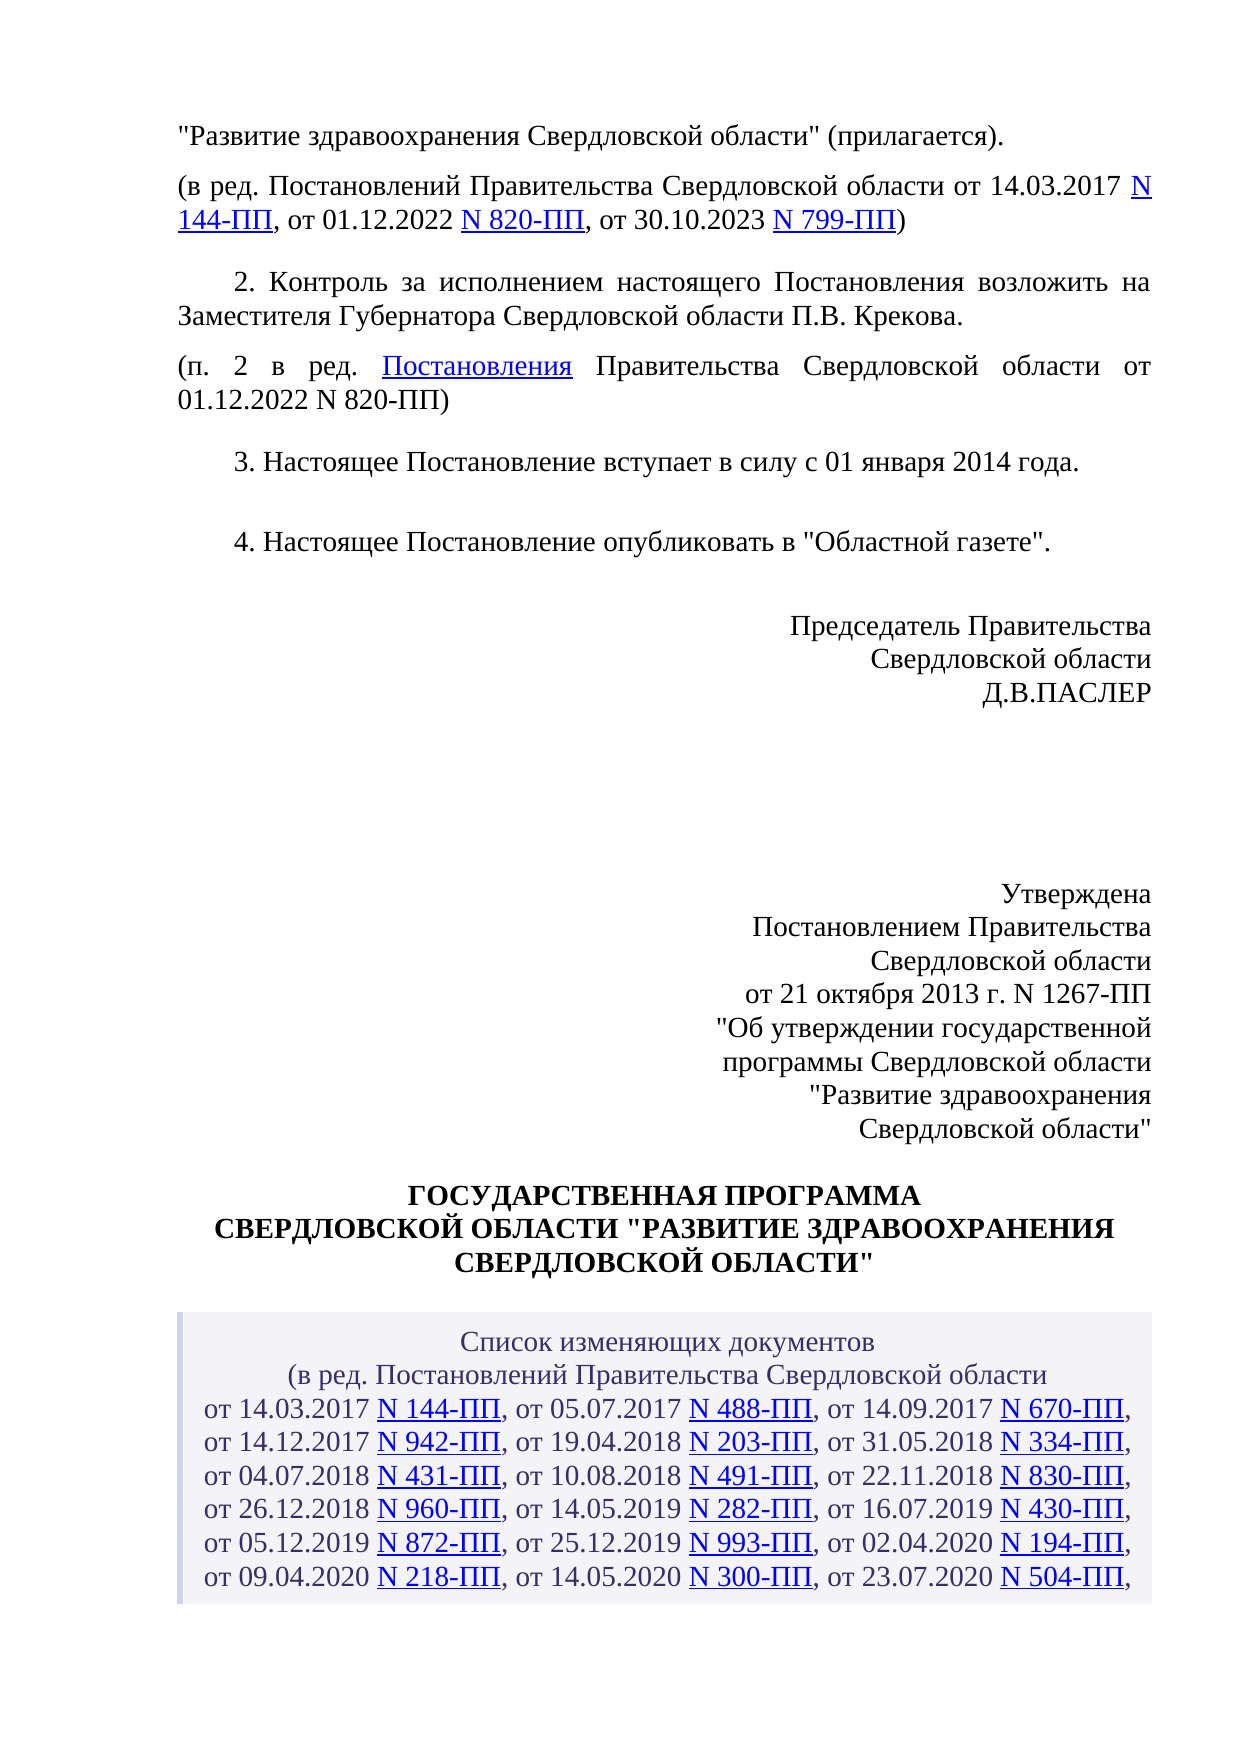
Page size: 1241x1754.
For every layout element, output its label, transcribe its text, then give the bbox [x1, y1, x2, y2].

table_header [177, 1312, 183, 1604]
title ГОСУДАРСТВЕННАЯ ПРОГРАММА [177, 1178, 1152, 1211]
title СВЕРДЛОВСКОЙ ОБЛАСТИ" [177, 1245, 1152, 1278]
table_header [184, 1312, 195, 1604]
table_header Список изменяющих документов (в ред. Постановлений Правительства Свердловской области от 14.03.2017 N 144-ПП, от 05.07.2017 N 488-ПП, от 14.09.2017 N 670-ПП, от 14.12.2017 N 942-ПП, от 19.04.2018 N 203-ПП, от 31.05.2018 N 334-ПП, от 04.07.2018 N 431-ПП, от 10.08.2018 N 491-ПП, от 22.11.2018 N 830-ПП, от 26.12.2018 N 960-ПП, от 14.05.2019 N 282-ПП, от 16.07.2019 N 430-ПП, от 05.12.2019 N 872-ПП, от 25.12.2019 N 993-ПП, от 02.04.2020 N 194-ПП, от 09.04.2020 N 218-ПП, от 14.05.2020 N 300-ПП, от 23.07.2020 N 504-ПП, [195, 1312, 1140, 1604]
text "Об утверждении государственной [177, 1010, 1152, 1044]
table_header [1140, 1312, 1152, 1604]
text 2. Контроль за исполнением настоящего Постановления возложить на Заместителя Губернатора Свердловской области П.В. Крекова. [177, 264, 1152, 332]
text (в ред. Постановлений Правительства Свердловской области от 14.03.2017 N 144-ПП, от 01.12.2022 N 820-ПП, от 30.10.2023 N 799-ПП) [177, 168, 1152, 235]
text "Развитие здравоохранения Свердловской области" (прилагается). [177, 118, 1152, 152]
title СВЕРДЛОВСКОЙ ОБЛАСТИ "РАЗВИТИЕ ЗДРАВООХРАНЕНИЯ [177, 1211, 1152, 1245]
text Свердловской области" [177, 1111, 1152, 1144]
text 3. Настоящее Постановление вступает в силу с 01 января 2014 года. [177, 444, 1152, 478]
text Председатель Правительства [177, 608, 1152, 641]
text Постановлением Правительства [177, 909, 1152, 943]
text Свердловской области [177, 641, 1152, 675]
text от 21 октября 2013 г. N 1267-ПП [177, 977, 1152, 1010]
subtitle Утверждена [177, 876, 1152, 909]
text "Развитие здравоохранения [177, 1077, 1152, 1111]
text 4. Настоящее Постановление опубликовать в "Областной газете". [177, 524, 1152, 557]
text программы Свердловской области [177, 1044, 1152, 1077]
text Д.В.ПАСЛЕР [177, 675, 1152, 708]
text Свердловской области [177, 943, 1152, 977]
text (п. 2 в ред. Постановления Правительства Свердловской области от 01.12.2022 N 820-ПП) [177, 348, 1152, 415]
